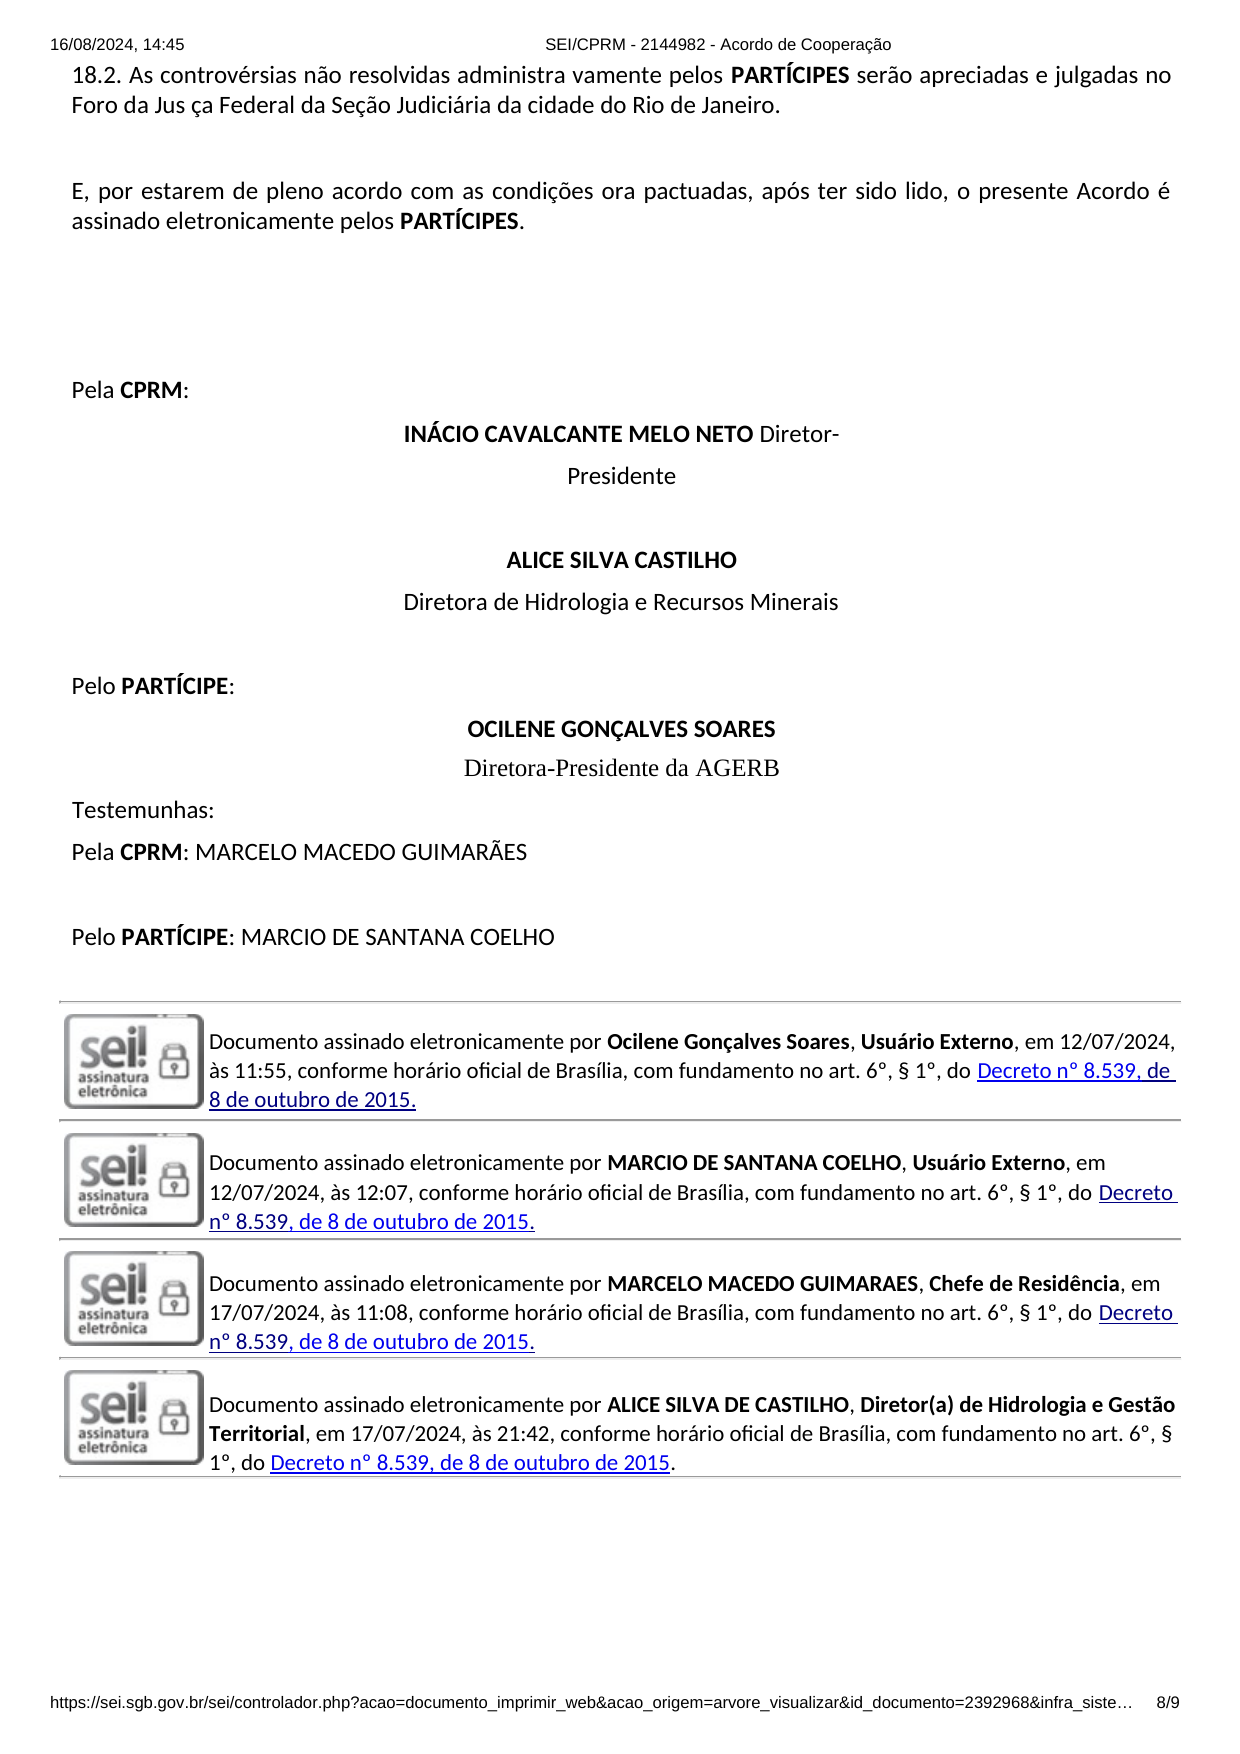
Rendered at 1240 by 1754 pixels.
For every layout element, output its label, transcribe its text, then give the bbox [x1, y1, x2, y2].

text INÁCIO CAVALCANTE MELO NETO Diretor-Presidente [356, 418, 887, 491]
text Pelo PARTÍCIPE: MARCIO DE SANTANA COELHO [71, 921, 1172, 952]
text Documento assinado eletronicamente por Ocilene Gonçalves Soares, Usuário Externo, em 12/07/2024, às 11:55, conforme horário oficial de Brasília, com fundamento no art. 6º, § 1º, do Decreto nº 8.539, de 8 de outubro de 2015. [209, 1027, 1179, 1113]
text 18.2. As controvérsias não resolvidas administra vamente pelos PARTÍCIPES serão apreciadas e julgadas no Foro da Jus ça Federal da Seção Judiciária da cidade do Rio de Janeiro. [71, 59, 1172, 120]
text Pela CPRM: MARCELO MACEDO GUIMARÃES [71, 836, 1172, 866]
text Diretora de Hidrologia e Recursos Minerais [62, 586, 1180, 617]
text Diretora-Presidente da AGERB Testemunhas: [72, 753, 919, 824]
text 12/07/2024, às 12:07, conforme horário oficial de Brasília, com fundamento no art. 6º, § 1º, do Decreto nº 8.539, de 8 de outubro de 2015. [209, 1178, 1179, 1235]
text Documento assinado eletronicamente por MARCELO MACEDO GUIMARAES, Chefe de Residência, em 17/07/2024, às 11:08, conforme horário oficial de Brasília, com fundamento no art. 6º, § 1º, do Decreto nº 8.539, de 8 de outubro de 2015. [209, 1269, 1179, 1356]
text Pela CPRM: [71, 374, 1172, 405]
text Documento assinado eletronicamente por ALICE SILVA DE CASTILHO, Diretor(a) de Hidrologia e Gestão Territorial, em 17/07/2024, às 21:42, conforme horário oficial de Brasília, com fundamento no art. 6º, § 1º, do Decreto nº 8.539, de 8 de outubro de 2015. [209, 1390, 1179, 1476]
text ALICE SILVA CASTILHO [356, 544, 887, 575]
text OCILENE GONÇALVES SOARES [356, 713, 887, 744]
text Documento assinado eletronicamente por MARCIO DE SANTANA COELHO, Usuário Externo, em [209, 1148, 1179, 1176]
text Pelo PARTÍCIPE: [71, 670, 1180, 700]
text E, por estarem de pleno acordo com as condições ora pactuadas, após ter sido lido, o presente Acordo é assinado eletronicamente pelos PARTÍCIPES. [71, 175, 1172, 236]
